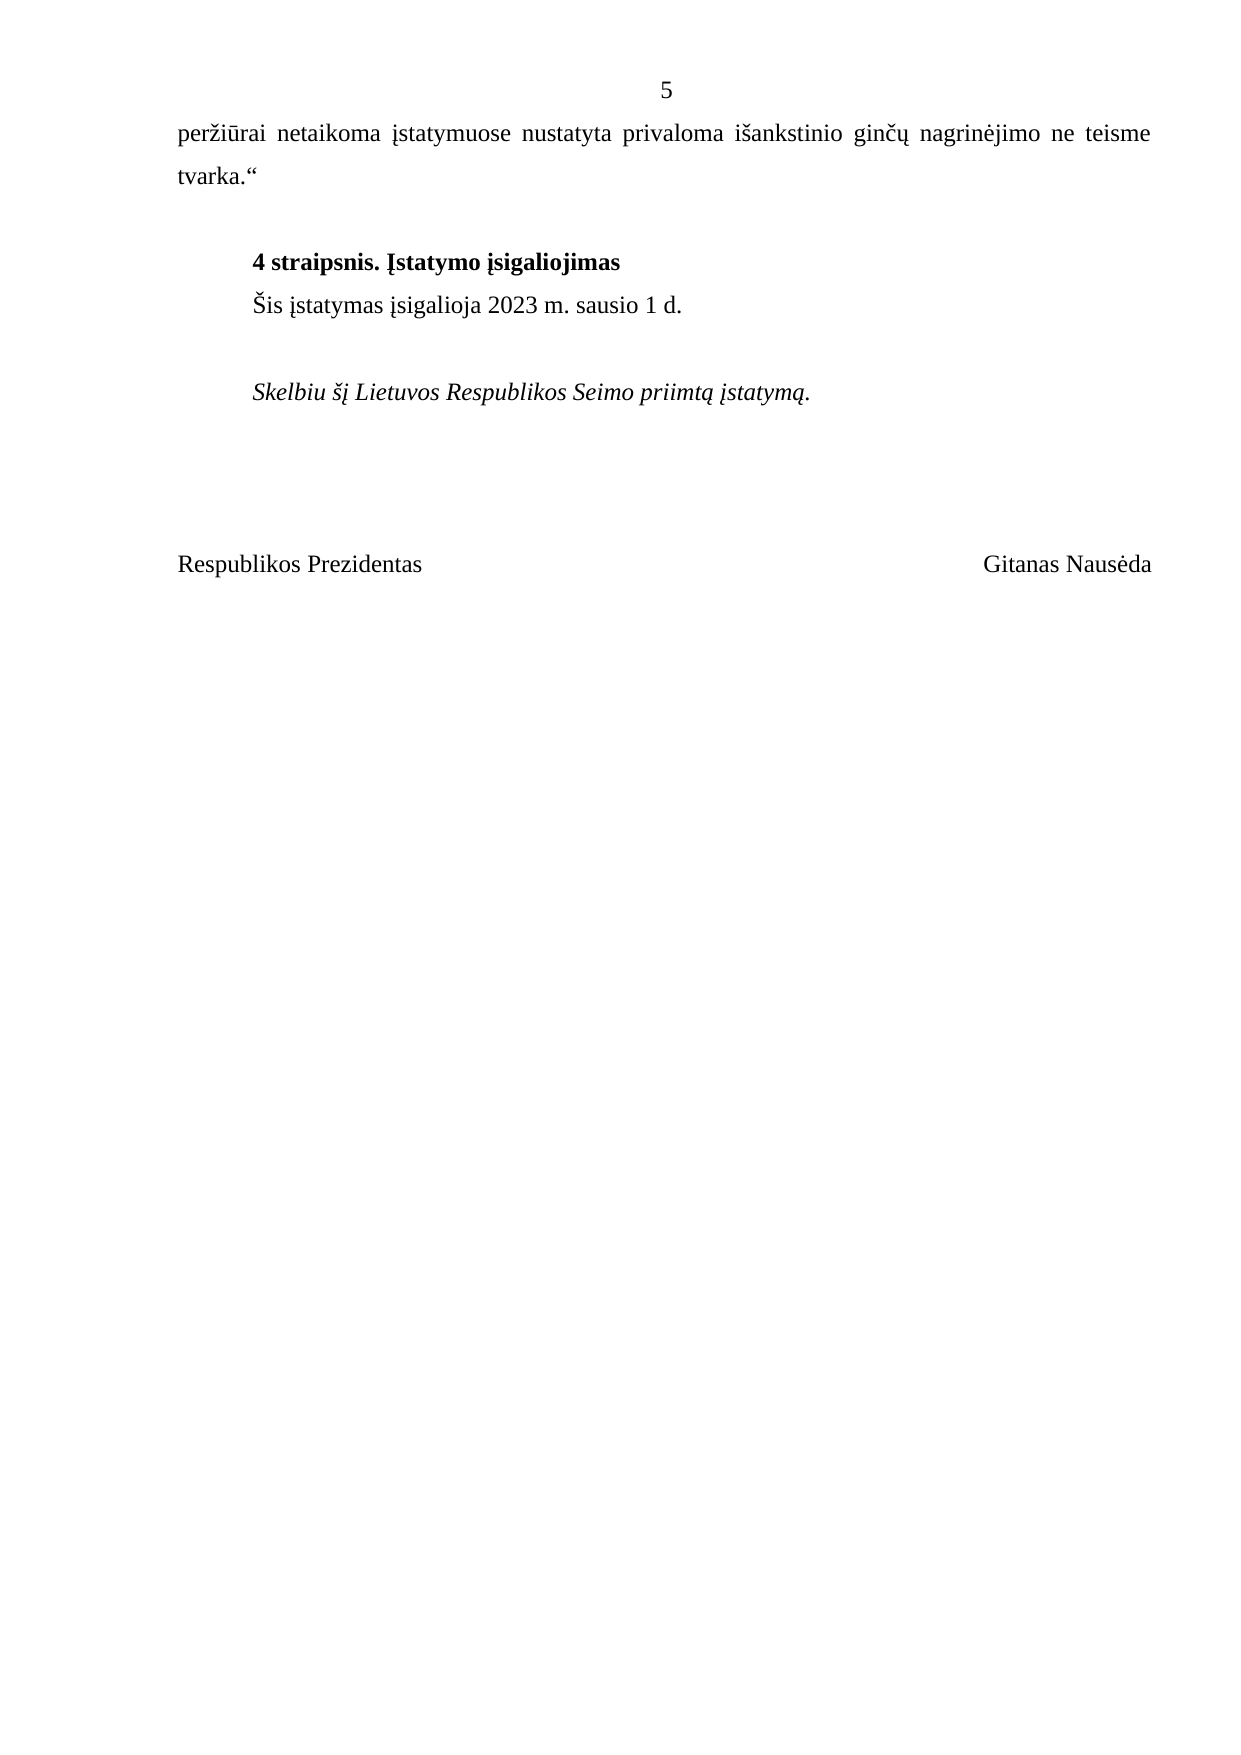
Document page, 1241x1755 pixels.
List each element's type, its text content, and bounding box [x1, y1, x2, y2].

text Skelbiu šį Lietuvos Respublikos Seimo priimtą įstatymą. [177, 377, 1152, 406]
text Respublikos Prezidentas Gitanas Nausėda [177, 549, 1152, 578]
text Šis įstatymas įsigalioja 2023 m. sausio 1 d. [177, 291, 1152, 319]
text 4 straipsnis. Įstatymo įsigaliojimas [177, 247, 1152, 276]
text peržiūrai netaikoma įstatymuose nustatyta privaloma išankstinio ginčų nagrinėjimo ne teisme tvarka.“ [177, 118, 1152, 190]
